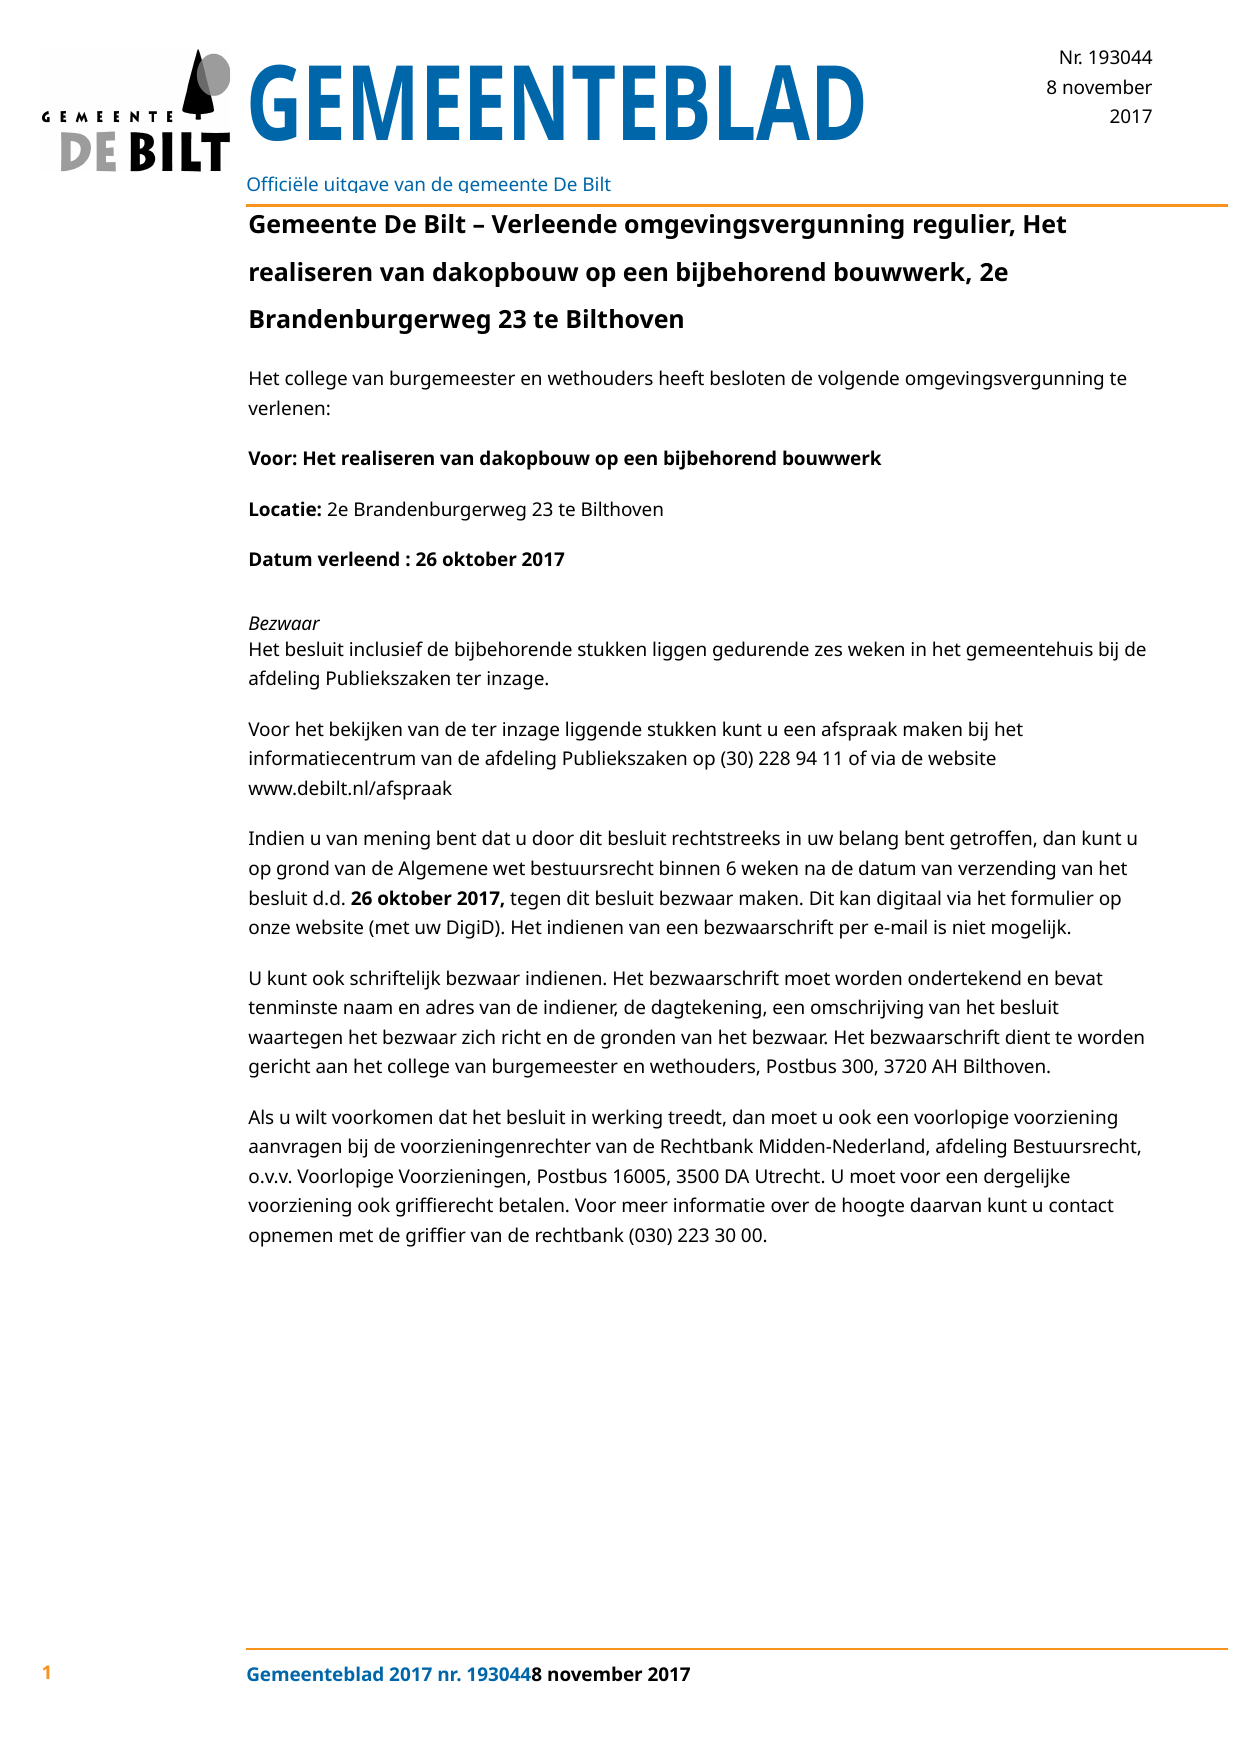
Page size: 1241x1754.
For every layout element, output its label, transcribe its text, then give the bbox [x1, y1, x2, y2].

text Locatie: 2e Brandenburgerweg 23 te Bilthoven [248, 496, 1152, 522]
text Indien u van mening bent dat u door dit besluit rechtstreeks in uw belang bent getroffen, dan kunt u op grond van de Algemene wet bestuursrecht binnen 6 weken na de datum van verzending van het besluit d.d. 26 oktober 2017, tegen dit besluit bezwaar maken. Dit kan digitaal via het formulier op onze website (met uw DigiD). Het indienen van een bezwaarschrift per e-mail is niet mogelijk. [248, 826, 1152, 940]
text Voor het bekijken van de ter inzage liggende stukken kunt u een afspraak maken bij het informatiecentrum van de afdeling Publiekszaken op (30) 228 94 11 of via de website www.debilt.nl/afspraak [248, 716, 1152, 801]
text U kunt ook schriftelijk bezwaar indienen. Het bezwaarschrift moet worden ondertekend en bevat tenminste naam en adres van de indiener, de dagtekening, een omschrijving van het besluit waartegen het bezwaar zich richt en de gronden van het bezwaar. Het bezwaarschrift dient te worden gericht aan het college van burgemeester en wethouders, Postbus 300, 3720 AH Bilthoven. [248, 965, 1152, 1079]
text Bezwaar [248, 610, 1152, 636]
text Het college van burgemeester en wethouders heeft besloten de volgende omgevingsvergunning te verlenen: [248, 366, 1152, 421]
text Gemeente De Bilt – Verleende omgevingsvergunning regulier, Het realiseren van dakopbouw op een bijbehorend bouwwerk, 2e Brandenburgerweg 23 te Bilthoven [248, 207, 1152, 336]
text Als u wilt voorkomen dat het besluit in werking treedt, dan moet u ook een voorlopige voorziening aanvragen bij de voorzieningenrechter van de Rechtbank Midden-Nederland, afdeling Bestuursrecht, o.v.v. Voorlopige Voorzieningen, Postbus 16005, 3500 DA Utrecht. U moet voor een dergelijke voorziening ook griffierecht betalen. Voor meer informatie over de hoogte daarvan kunt u contact opnemen met de griffier van de rechtbank (030) 223 30 00. [248, 1104, 1152, 1248]
text Datum verleend : 26 oktober 2017 [248, 546, 1152, 572]
picture [41, 47, 231, 172]
text Het besluit inclusief de bijbehorende stukken liggen gedurende zes weken in het gemeentehuis bij de afdeling Publiekszaken ter inzage. [248, 636, 1152, 691]
text Voor: Het realiseren van dakopbouw op een bijbehorend bouwwerk [248, 446, 1152, 471]
